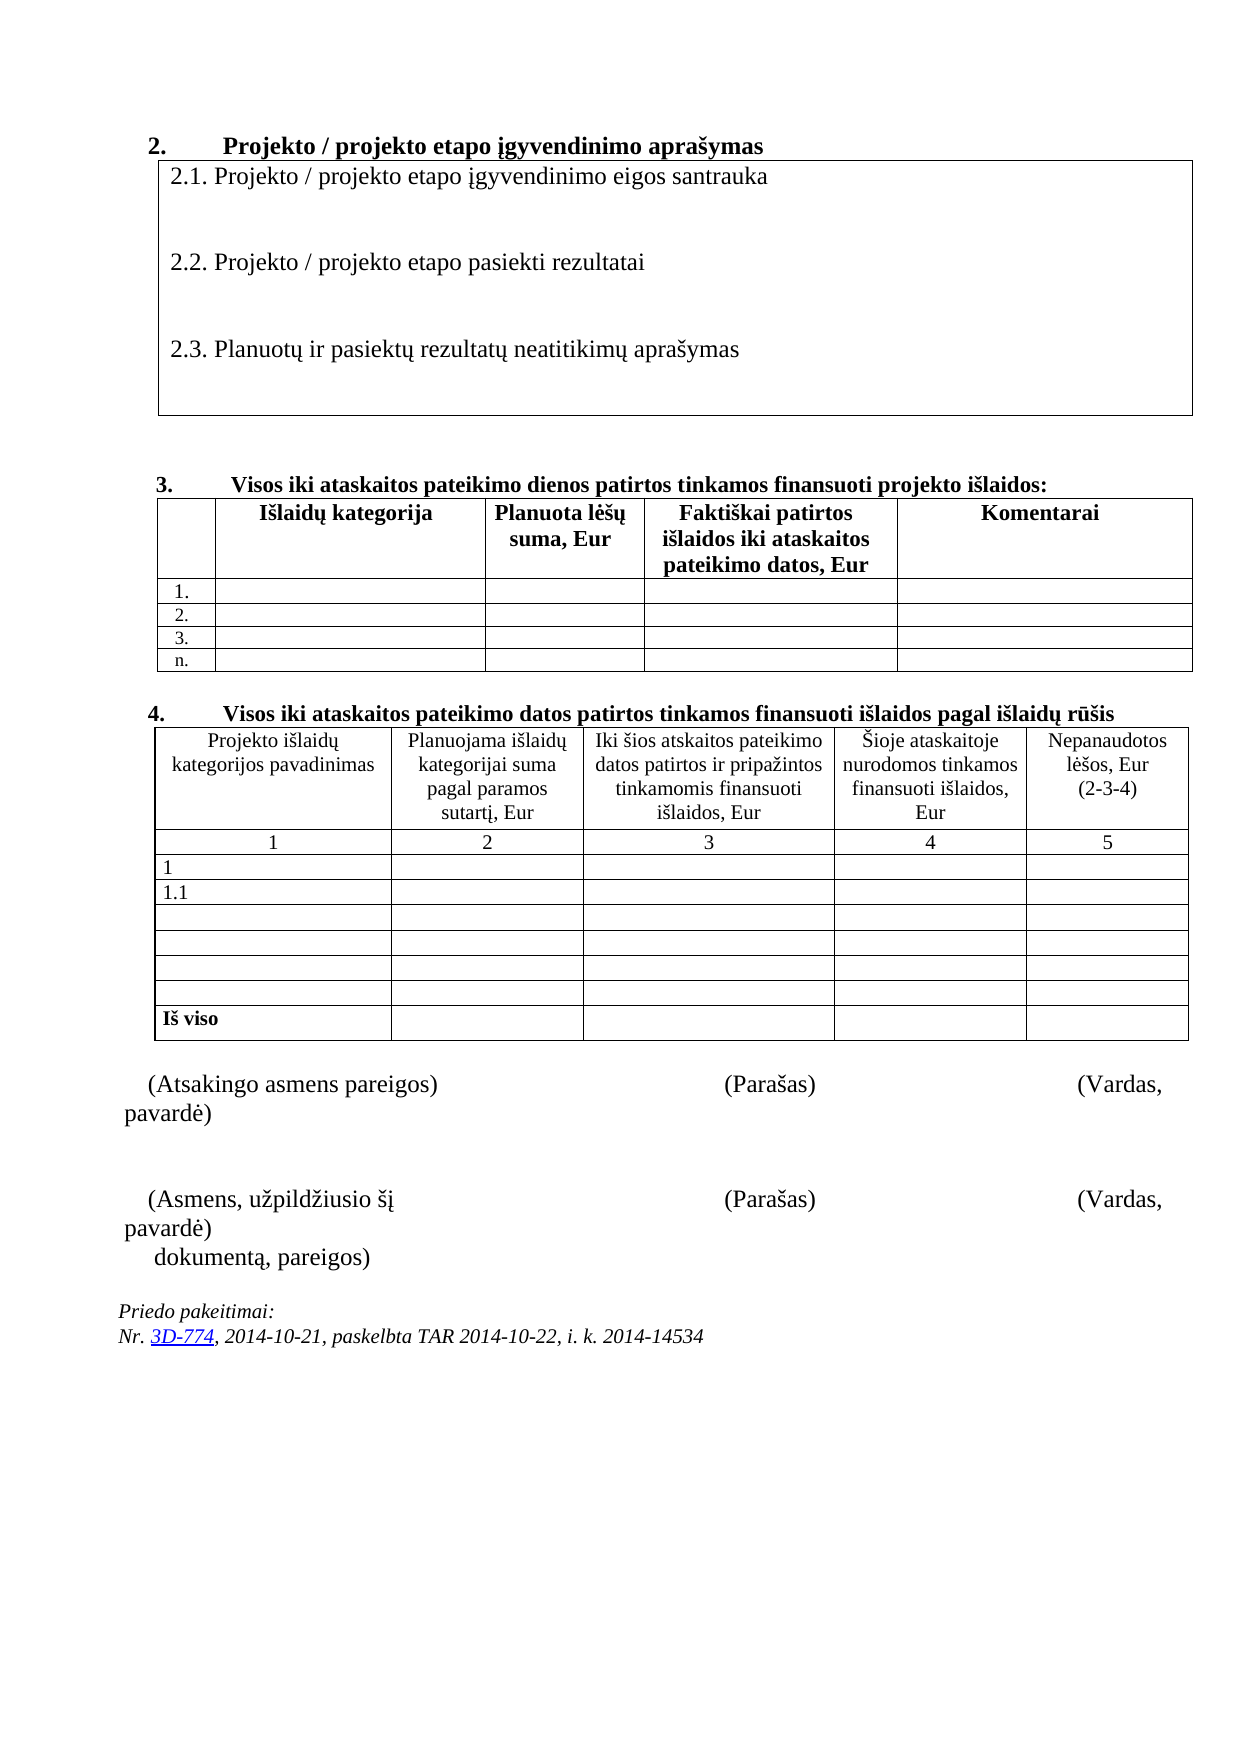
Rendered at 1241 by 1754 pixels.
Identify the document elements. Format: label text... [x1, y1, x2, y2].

table_header Planuota lėšų suma, Eur [486, 499, 644, 578]
text (Asmens, užpildžiusio šį (Parašas) (Vardas, pavardė) [124, 1184, 1162, 1242]
text Nr. 3D-774, 2014-10-21, paskelbta TAR 2014-10-22, i. k. 2014-14534 [118, 1323, 1162, 1348]
table_cell [486, 649, 644, 671]
table_header Šioje ataskaitoje nurodomos tinkamos finansuoti išlaidos, Eur [835, 728, 1026, 829]
table_cell [392, 956, 583, 980]
table_cell [584, 956, 834, 980]
table_cell Iš viso [156, 1006, 391, 1040]
table_cell [584, 855, 834, 879]
table_header Nepanaudotos lėšos, Eur (2-3-4) [1027, 728, 1188, 829]
table_cell 1.1 [156, 880, 391, 904]
table_cell [216, 649, 485, 671]
table_cell n. [158, 649, 215, 671]
table_cell [835, 880, 1026, 904]
table_cell [835, 931, 1026, 954]
table_cell 2 [392, 830, 583, 854]
text 3. Visos iki ataskaitos pateikimo dienos patirtos tinkamos finansuoti projekto išlaidos: [156, 471, 1162, 498]
table_cell [645, 649, 897, 671]
table_cell [156, 956, 391, 980]
table_cell [898, 579, 1192, 603]
table_cell [156, 905, 391, 929]
text Priedo pakeitimai: [118, 1299, 1162, 1323]
table_cell 3. [158, 627, 215, 648]
table_cell [1027, 1006, 1188, 1040]
table_header Projekto išlaidų kategorijos pavadinimas [156, 728, 391, 829]
table_cell [835, 905, 1026, 929]
table_cell [392, 1006, 583, 1040]
table_header Iki šios atskaitos pateikimo datos patirtos ir pripažintos tinkamomis finansuoti išlaidos, Eur [584, 728, 834, 829]
table_cell 2. [158, 604, 215, 626]
table_cell [898, 627, 1192, 648]
table_cell [1027, 905, 1188, 929]
table_cell [156, 981, 391, 1005]
table_cell [392, 880, 583, 904]
table_cell [216, 604, 485, 626]
table_cell [1027, 956, 1188, 980]
table_cell [835, 855, 1026, 879]
table_cell [645, 579, 897, 603]
table_header Išlaidų kategorija [216, 499, 485, 578]
table_cell 5 [1027, 830, 1188, 854]
text (Atsakingo asmens pareigos) (Parašas) (Vardas, pavardė) [124, 1069, 1162, 1127]
table_cell [486, 579, 644, 603]
table_cell [216, 627, 485, 648]
table_cell [156, 931, 391, 954]
table_cell [1027, 880, 1188, 904]
table_cell [835, 956, 1026, 980]
table_cell [1027, 855, 1188, 879]
table_cell [392, 931, 583, 954]
text dokumentą, pareigos) [124, 1242, 1162, 1271]
table_cell 1 [156, 830, 391, 854]
table_header Faktiškai patirtos išlaidos iki ataskaitos pateikimo datos, Eur [645, 499, 897, 578]
table_header Planuojama išlaidų kategorijai suma pagal paramos sutartį, Eur [392, 728, 583, 829]
table_header [158, 499, 215, 578]
table_cell [584, 880, 834, 904]
table_cell [486, 627, 644, 648]
table_cell [584, 981, 834, 1005]
table_cell 3 [584, 830, 834, 854]
table_cell [835, 981, 1026, 1005]
table_cell [584, 905, 834, 929]
table_cell [645, 627, 897, 648]
table_cell [1027, 981, 1188, 1005]
table_header Komentarai [898, 499, 1192, 578]
text 4. Visos iki ataskaitos pateikimo datos patirtos tinkamos finansuoti išlaidos pagal išlaidų rūšis [148, 701, 1162, 727]
table_cell [898, 649, 1192, 671]
table_cell [645, 604, 897, 626]
table_cell [392, 855, 583, 879]
table_cell [898, 604, 1192, 626]
text 2. Projekto / projekto etapo įgyvendinimo aprašymas [148, 131, 1162, 160]
table_cell [216, 579, 485, 603]
table_cell [584, 1006, 834, 1040]
table_cell 1. [158, 579, 215, 603]
table_cell [835, 1006, 1026, 1040]
table_cell [392, 981, 583, 1005]
table_header 2.1. Projekto / projekto etapo įgyvendinimo eigos santrauka 2.2. Projekto / projekto etapo pasiekti rezultatai 2.3. Planuotų ir pasiektų rezultatų neatitikimų aprašymas [159, 161, 1192, 415]
table_cell 4 [835, 830, 1026, 854]
table_cell [486, 604, 644, 626]
table_cell [1027, 931, 1188, 954]
table_cell [392, 905, 583, 929]
table_cell 1 [156, 855, 391, 879]
table_cell [584, 931, 834, 954]
